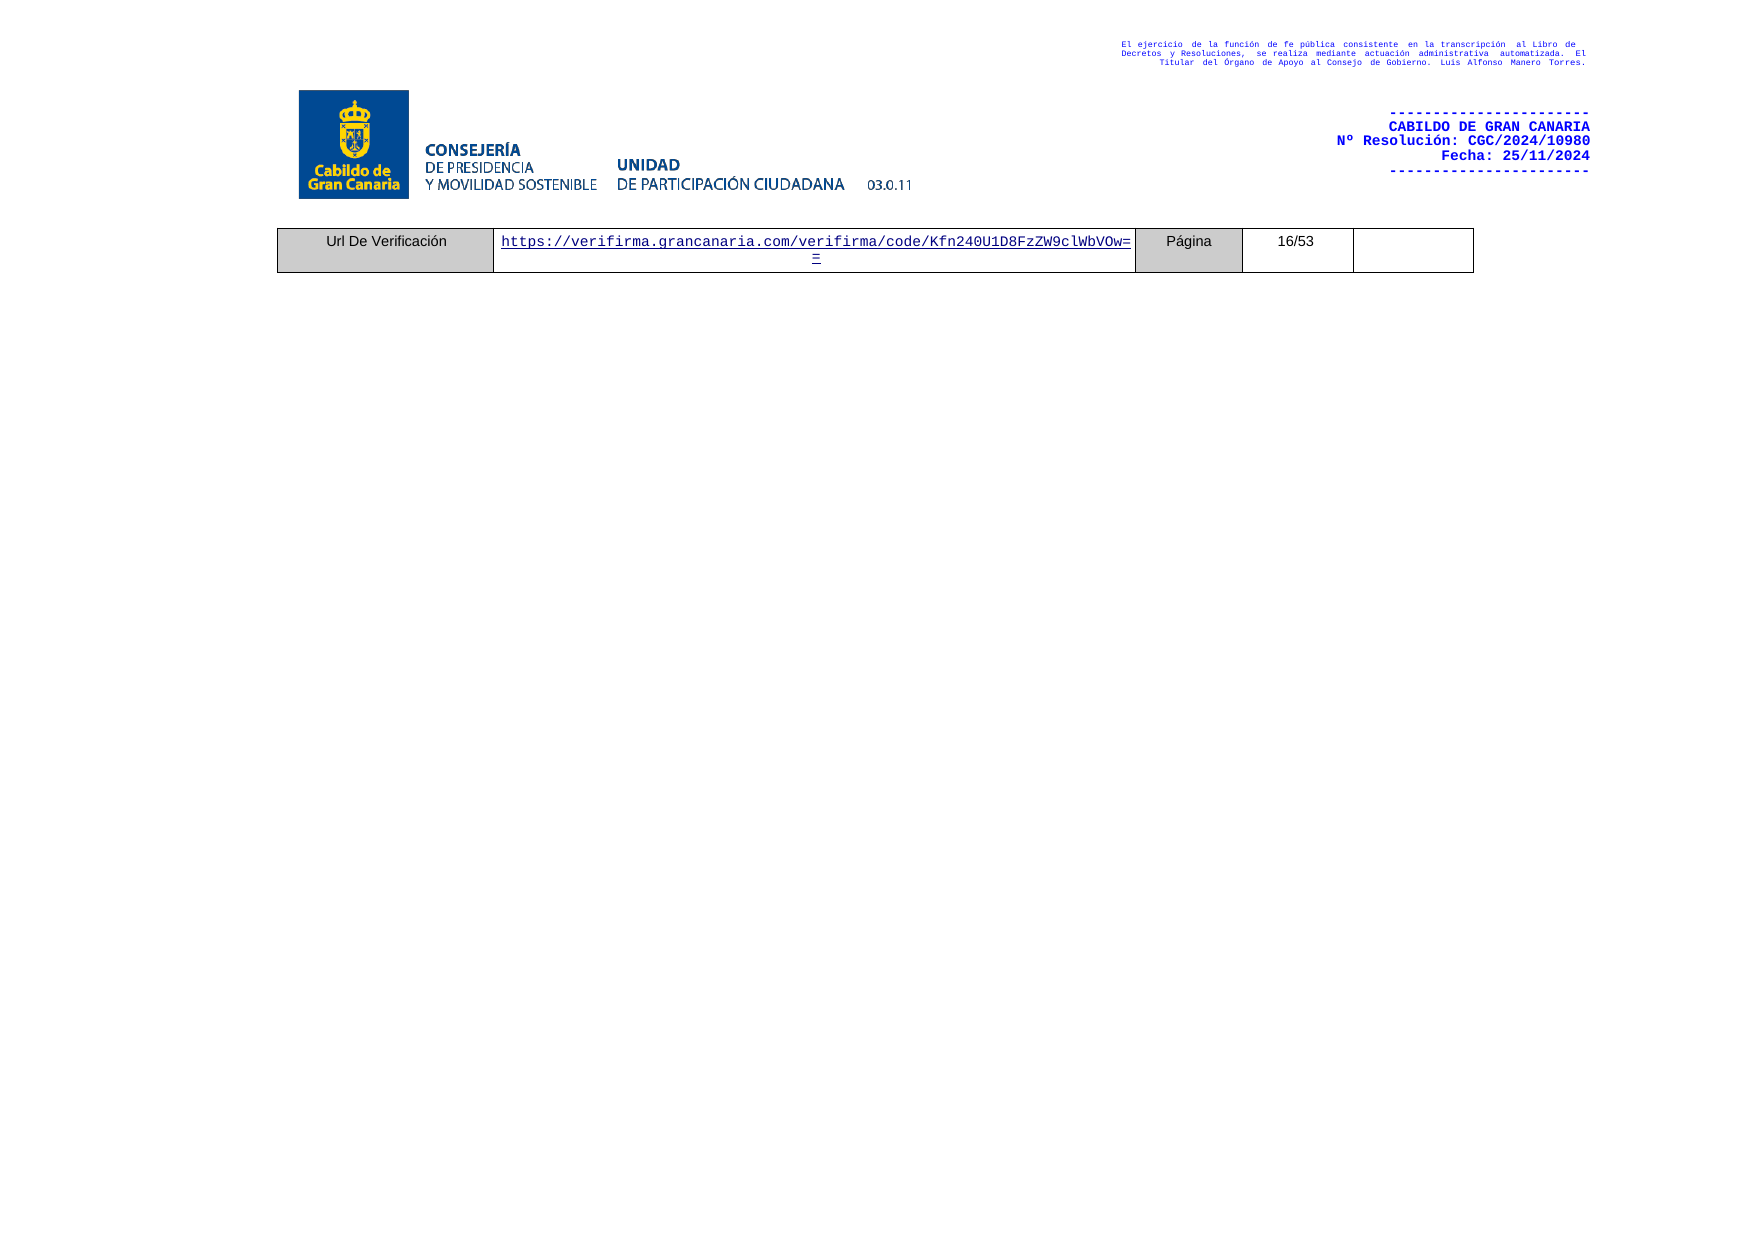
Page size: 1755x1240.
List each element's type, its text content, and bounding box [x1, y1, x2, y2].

table_cell 16/53 [1243, 229, 1353, 272]
table_header [1354, 229, 1473, 272]
table_cell Página [1136, 229, 1242, 272]
table_cell https://verifirma.grancanaria.com/verifirma/code/Kfn240U1D8FzZW9clWbVOw= = [494, 229, 1135, 272]
table_cell Url De Verificación [278, 229, 493, 272]
